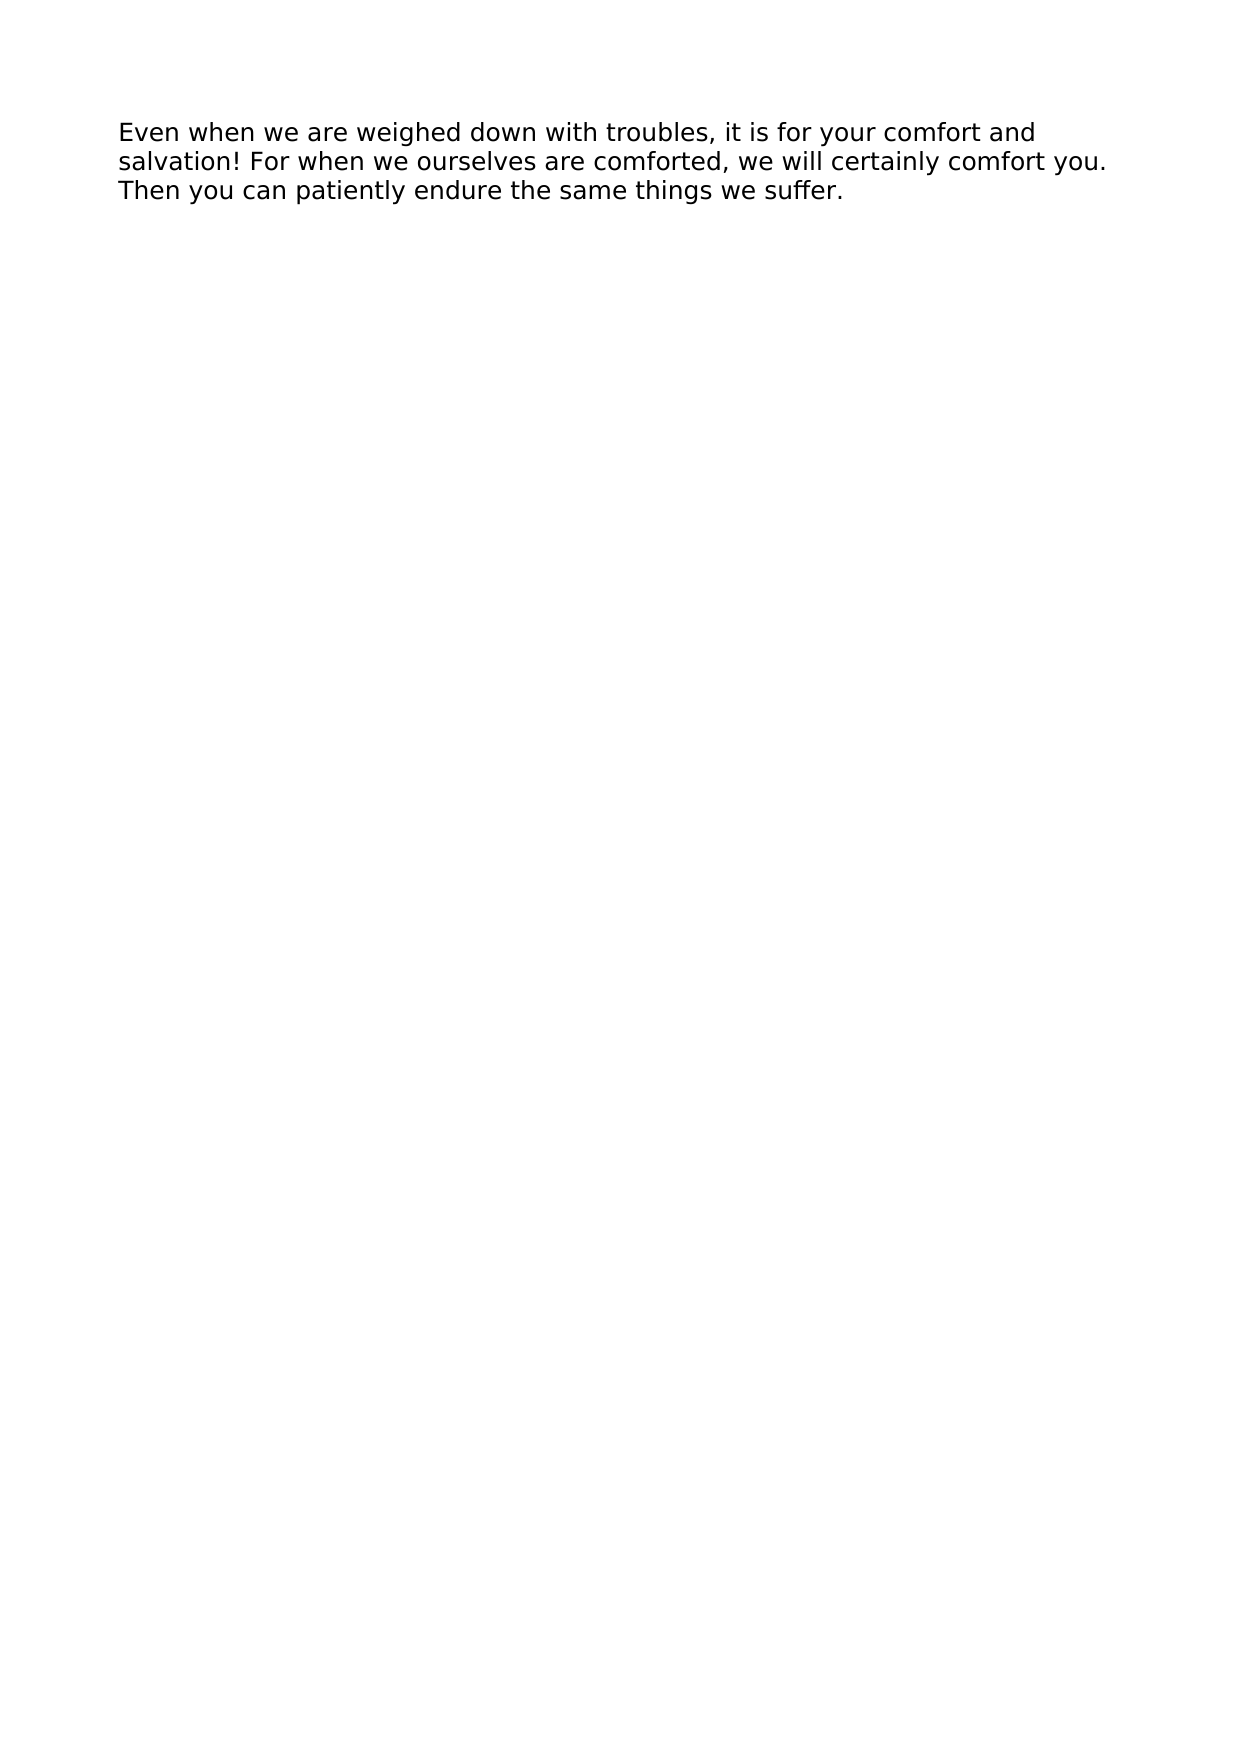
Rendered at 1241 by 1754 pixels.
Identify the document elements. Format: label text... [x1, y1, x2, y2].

text Even when we are weighed down with troubles, it is for your comfort and salvation! For when we ourselves are comforted, we will certainly comfort you. Then you can patiently endure the same things we suffer. [118, 118, 1122, 206]
